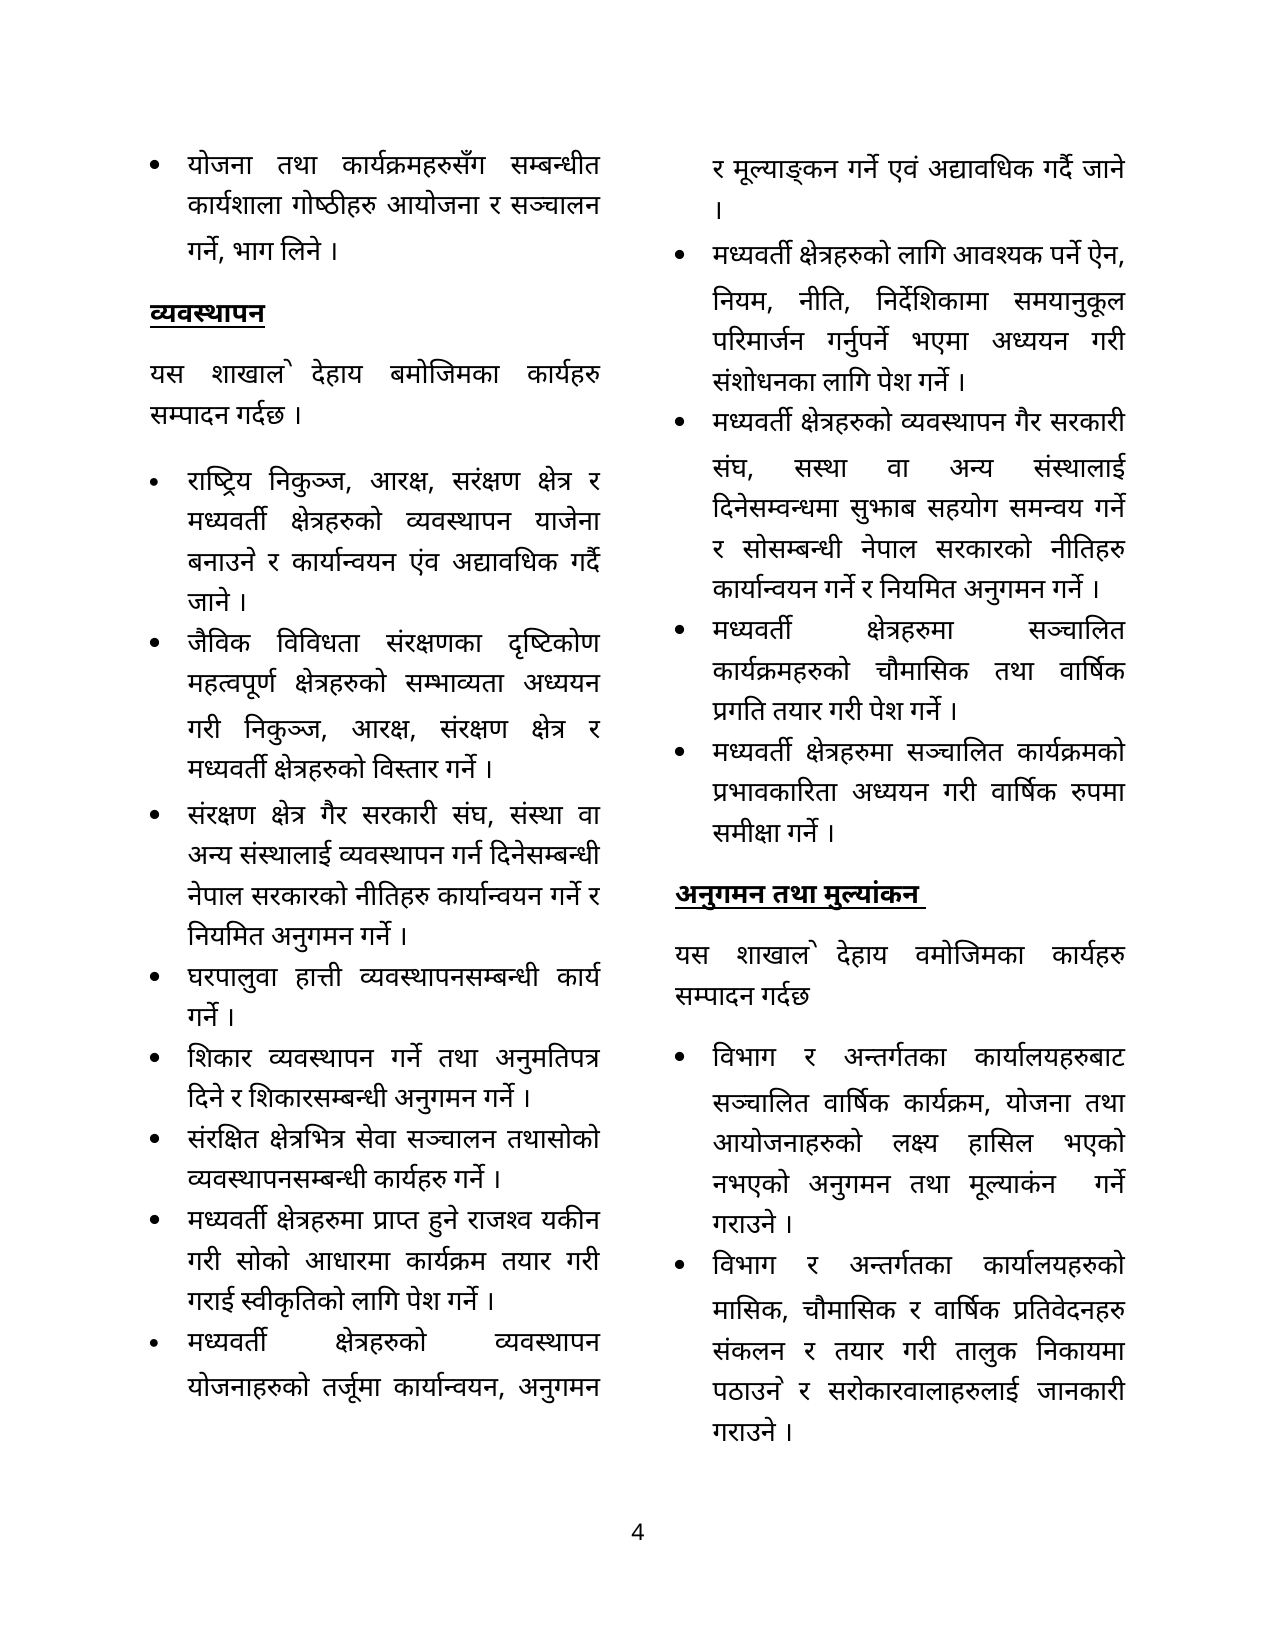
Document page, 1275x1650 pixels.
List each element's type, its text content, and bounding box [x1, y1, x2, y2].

list संरक्षण क्षेत्र गैर सरकारी संघ, संस्था वा अन्य संस्थालाई व्यवस्थापन गर्न दिनेसम्बन्धी नेपाल सरकारको नीतिहरु कार्यान्वयन गर्ने र नियमित अनुगमन गर्ने । [150, 795, 600, 957]
text यस शाखाले देहाय बमोजिमका कार्यहरु सम्पादन गर्दछ । [150, 359, 600, 435]
list मध्यवर्ती क्षेत्रहरुको व्यवस्थापन गैर सरकारी संघ, सस्था वा अन्य संस्थालाई दिनेसम्वन्धमा सुझाब सहयोग समन्वय गर्ने र सोसम्बन्धी नेपाल सरकारको नीतिहरु कार्यान्वयन गर्ने र नियमित अनुगमन गर्ने । [675, 407, 1125, 610]
list मध्यवर्ती क्षेत्रहरुको लागि आवश्यक पर्ने ऐन, नियम, नीति, निर्देशिकामा समयानुकूल परिमार्जन गर्नुपर्ने भएमा अध्ययन गरी संशोधनका लागि पेश गर्ने । [675, 236, 1125, 402]
list शिकार व्यवस्थापन गर्ने तथा अनुमतिपत्र दिने र शिकारसम्बन्धी अनुगमन गर्ने । [150, 1043, 600, 1119]
text यस शाखाले देहाय वमोजिमका कार्यहरु सम्पादन गर्दछ [675, 940, 1125, 1016]
list संरक्षित क्षेत्रभित्र सेवा सञ्चालन तथासोको व्यवस्थापनसम्बन्धी कार्यहरु गर्ने । [150, 1124, 600, 1200]
text अनुगमन तथा मुल्यांकन [675, 879, 1125, 914]
list मध्यवर्ती क्षेत्रहरुमा सञ्चालित कार्यक्रमहरुको चौमासिक तथा वार्षिक प्रगति तयार गरी पेश गर्ने । [675, 615, 1125, 731]
list र मूल्याङ्कन गर्ने एवं अद्यावधिक गर्दै जाने । [675, 150, 1125, 231]
list मध्यवर्ती क्षेत्रहरुमा प्राप्त हुने राजश्व यकीन गरी सोको आधारमा कार्यक्रम तयार गरी गराई स्वीकृतिको लागि पेश गर्ने । [150, 1205, 600, 1321]
text व्यवस्थापन [150, 298, 600, 333]
list विभाग र अन्तर्गतका कार्यालयहरुबाट सञ्चालित वार्षिक कार्यक्रम, योजना तथा आयोजनाहरुको लक्ष्य हासिल भएको नभएको अनुगमन तथा मूल्याकंन गर्ने गराउने । [675, 1042, 1125, 1245]
list विभाग र अन्तर्गतका कार्यालयहरुको मासिक, चौमासिक र वार्षिक प्रतिवेदनहरु संकलन र तयार गरी तालुक निकायमा पठाउने र सरोकारवालाहरुलाई जानकारी गराउने । [675, 1250, 1125, 1452]
list राष्ट्रिय निकुञ्ज, आरक्ष, सरंक्षण क्षेत्र र मध्यवर्ती क्षेत्रहरुको व्यवस्थापन याजेना बनाउने र कार्यान्वयन एंव अद्यावधिक गर्दै जाने । [150, 461, 600, 623]
list मध्यवर्ती क्षेत्रहरुको व्यवस्थापन योजनाहरुको तर्जूमा कार्यान्वयन, अनुगमन [150, 1327, 600, 1407]
list योजना तथा कार्यक्रमहरुसँग सम्बन्धीत कार्यशाला गोष्ठीहरु आयोजना र सञ्चालन गर्ने, भाग लिने । [150, 150, 600, 271]
list जैविक विविधता संरक्षणका दृष्टिकोण महत्वपूर्ण क्षेत्रहरुको सम्भाव्यता अध्ययन गरी निकुञ्ज, आरक्ष, संरक्षण क्षेत्र र मध्यवर्ती क्षेत्रहरुको विस्तार गर्ने । [150, 628, 600, 790]
list मध्यवर्ती क्षेत्रहरुमा सञ्चालित कार्यक्रमको प्रभावकारिता अध्ययन गरी वार्षिक रुपमा समीक्षा गर्ने । [675, 737, 1125, 853]
list घरपालुवा हात्ती व्यवस्थापनसम्बन्धी कार्य गर्ने । [150, 962, 600, 1038]
